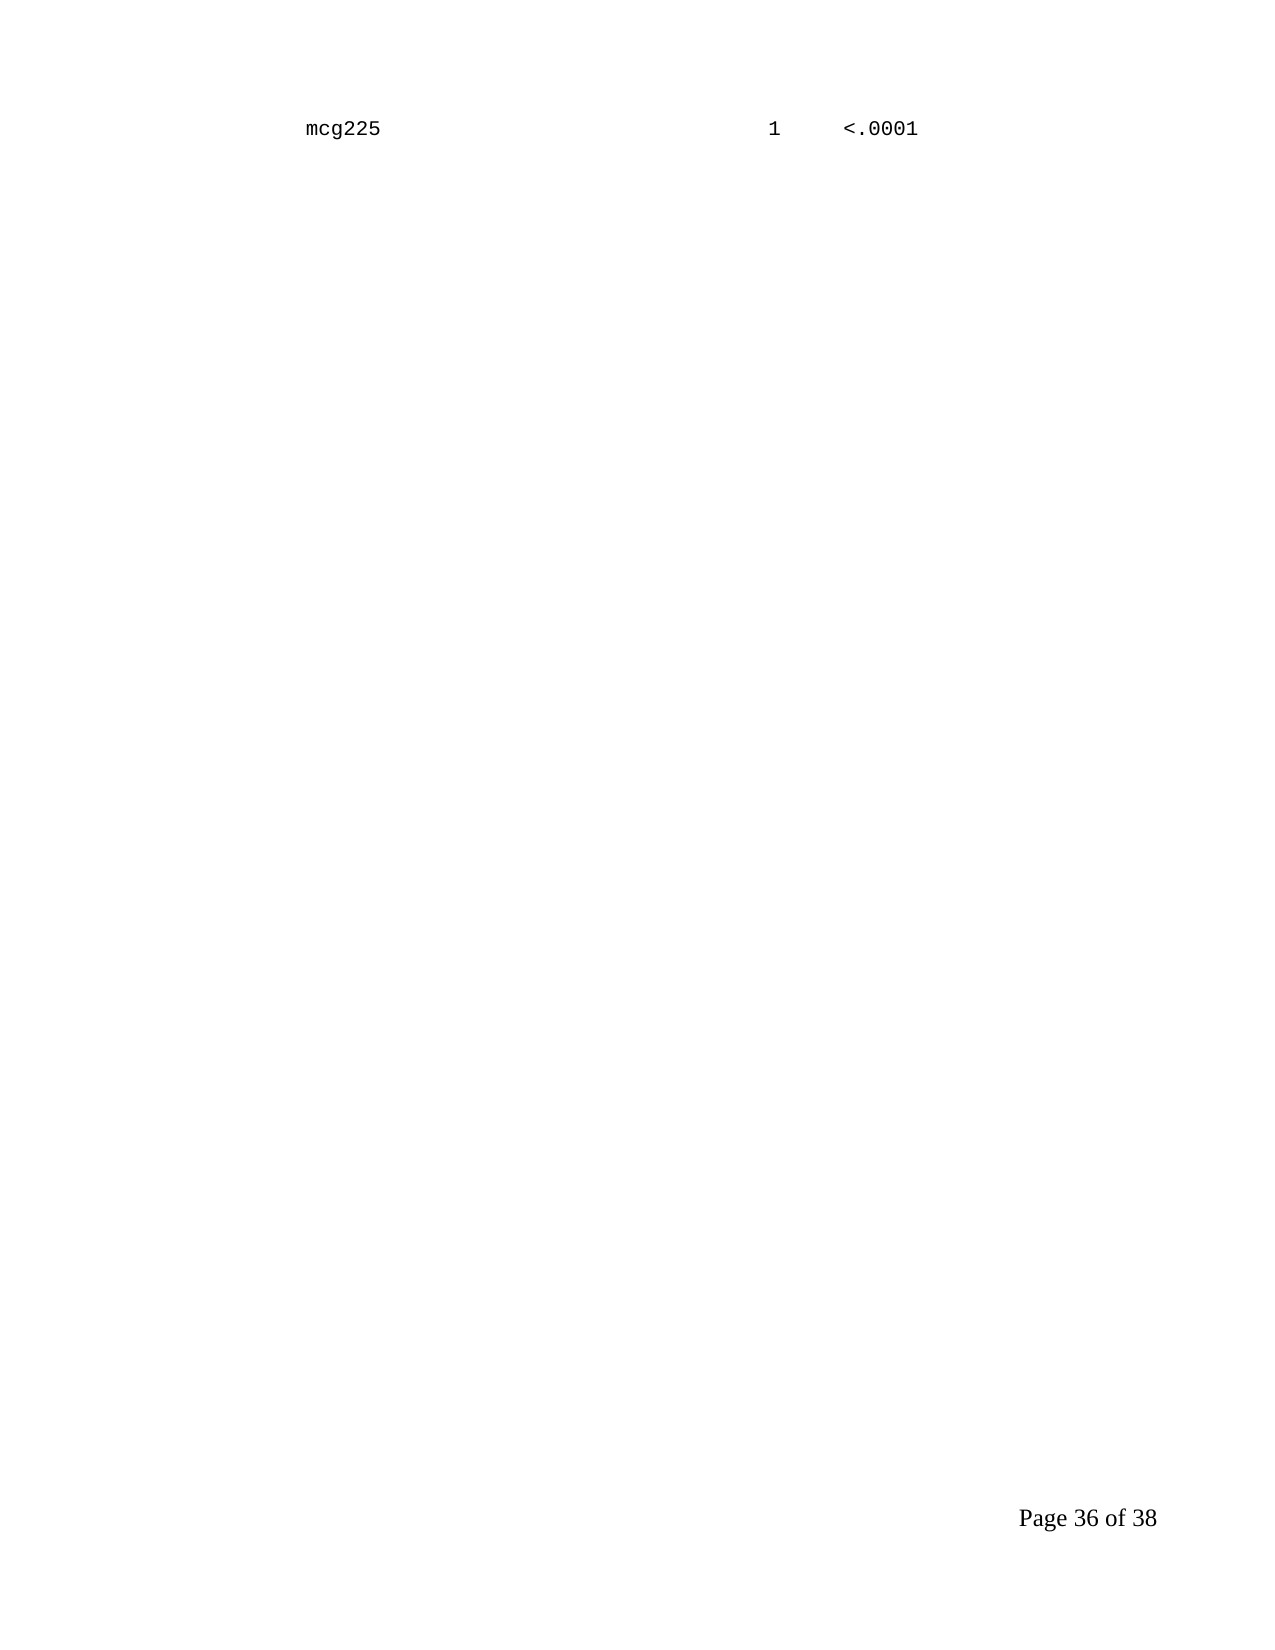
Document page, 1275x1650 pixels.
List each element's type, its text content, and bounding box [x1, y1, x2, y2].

text mcg225 1 <.0001 [118, 118, 1160, 142]
